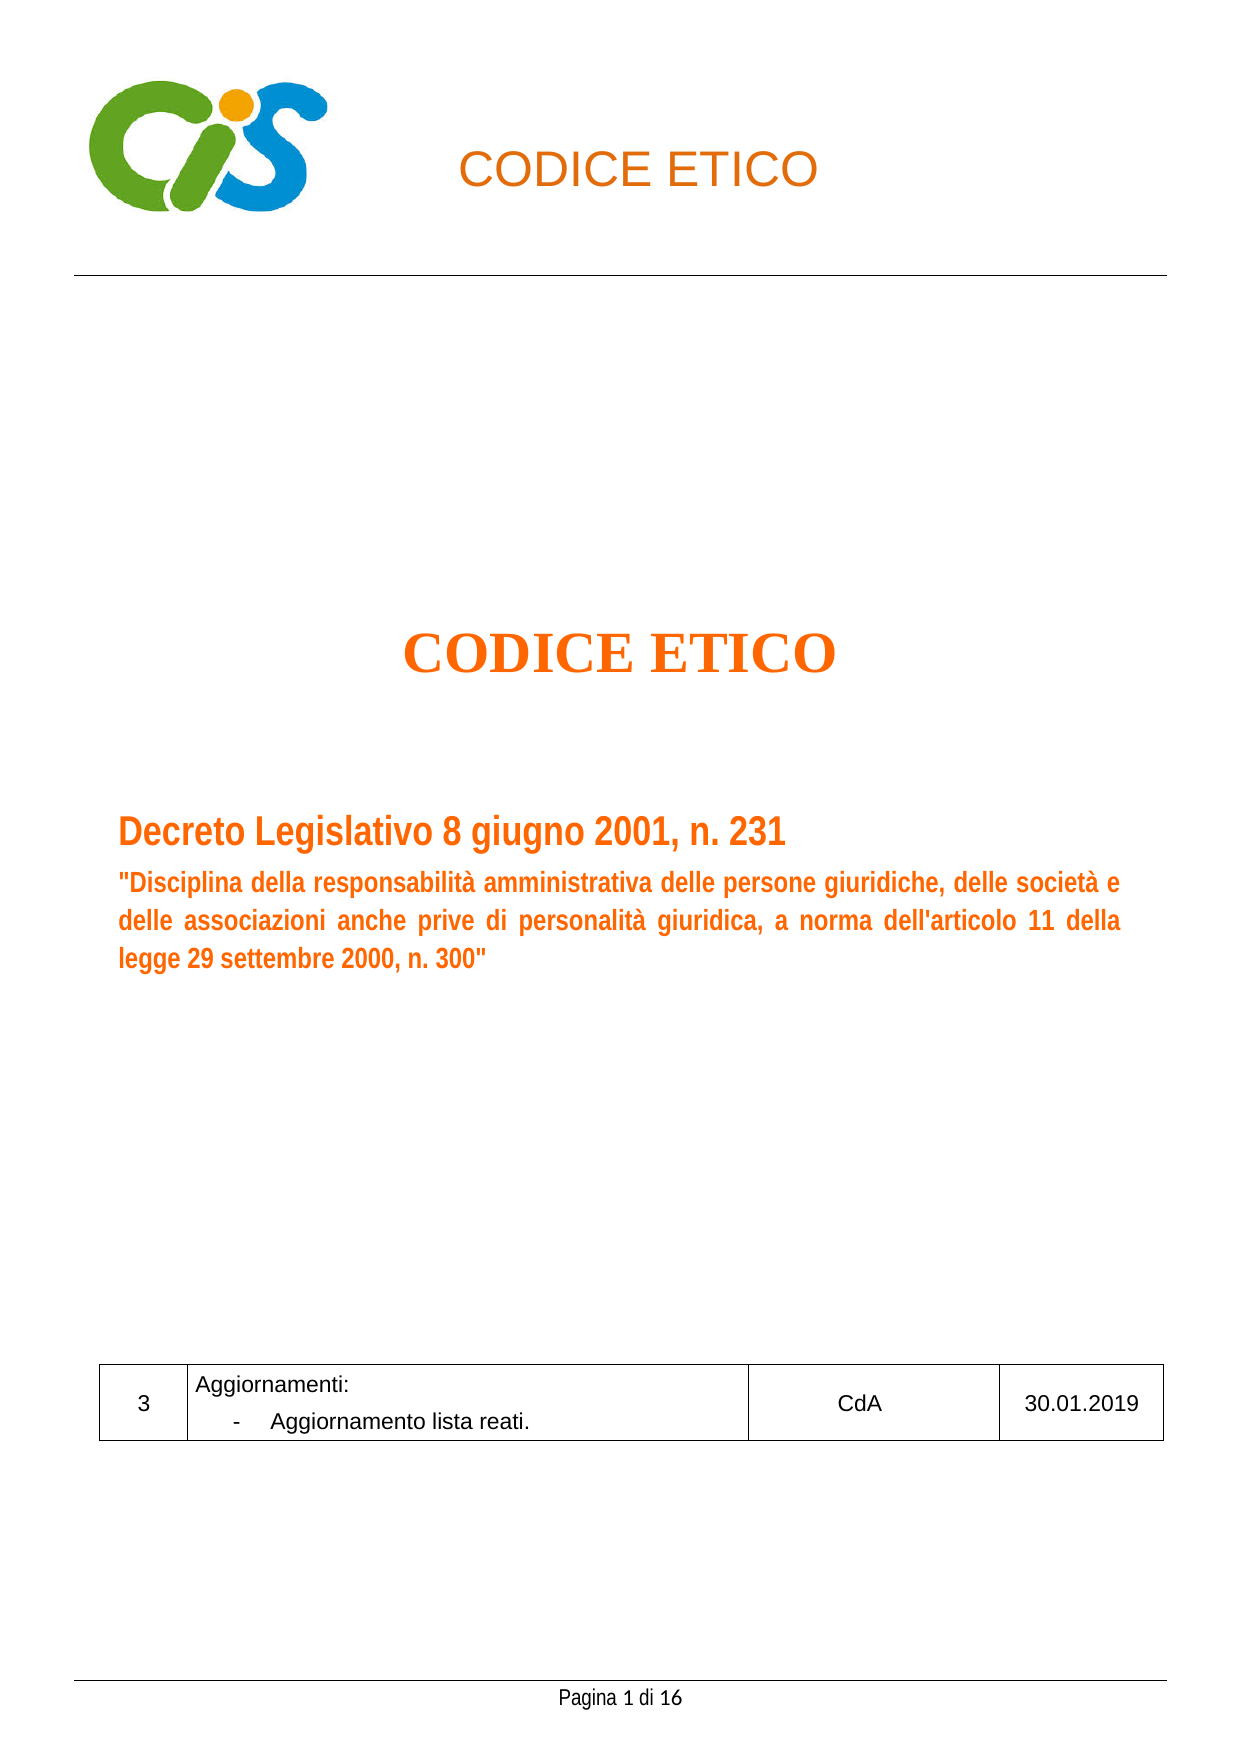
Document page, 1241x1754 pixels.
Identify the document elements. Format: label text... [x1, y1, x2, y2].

text Decreto Legislativo 8 giugno 2001, n. 231 [118, 806, 1122, 854]
table_header 3 [100, 1365, 187, 1440]
table_header Aggiornamenti: Aggiornamento lista reati. [188, 1365, 748, 1440]
text CODICE ETICO [118, 618, 1122, 686]
picture [81, 77, 335, 216]
text "Disciplina della responsabilità amministrativa delle persone giuridiche, delle società e delle associazioni anche prive di personalità giuridica, a norma dell'articolo 11 della legge 29 settembre 2000, n. 300" [118, 865, 1122, 975]
table_header CdA [749, 1365, 999, 1440]
table_header 30.01.2019 [1000, 1365, 1163, 1440]
